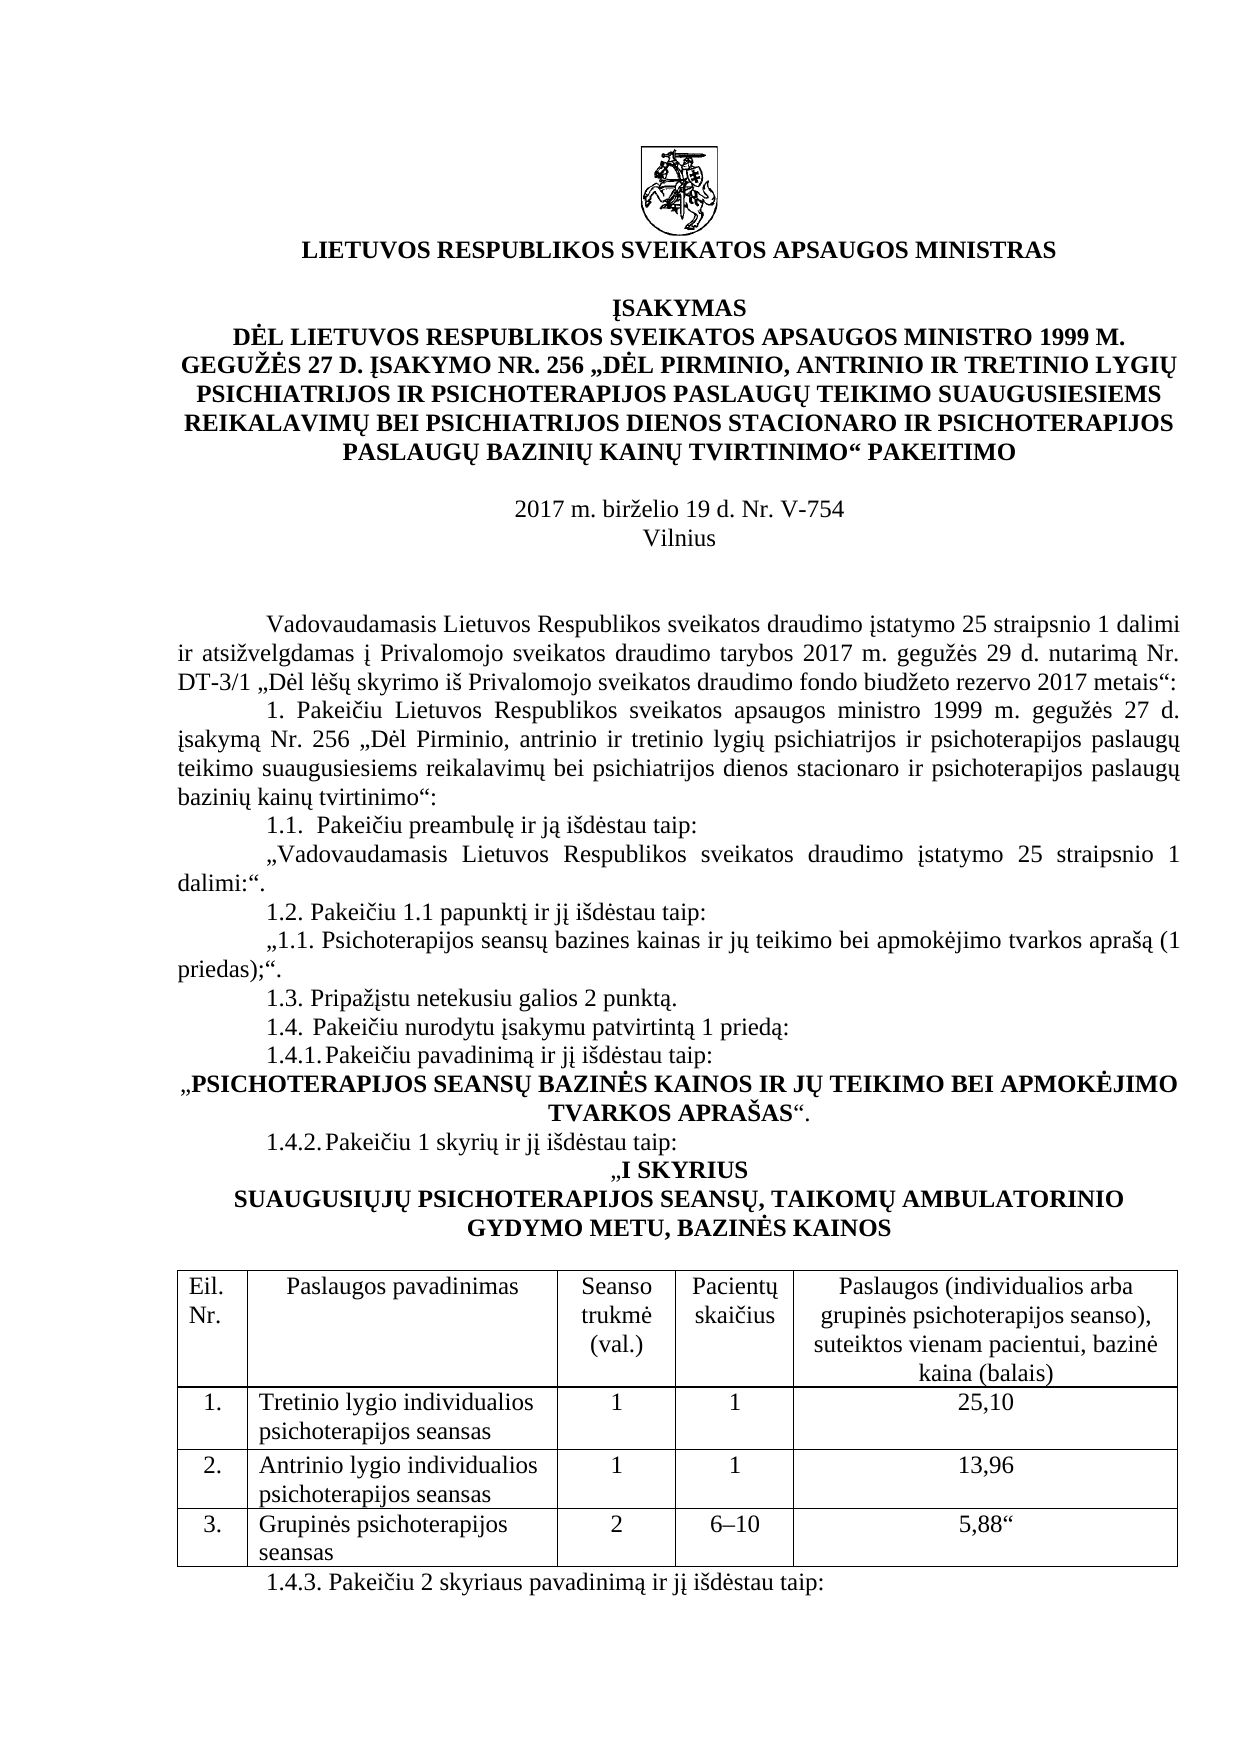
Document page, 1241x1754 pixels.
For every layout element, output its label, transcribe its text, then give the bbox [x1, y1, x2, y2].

text 1.4. Pakeičiu nurodytu įsakymu patvirtintą 1 priedą: [177, 1012, 1181, 1040]
text 1.3. Pripažįstu netekusiu galios 2 punktą. [266, 983, 1181, 1012]
table_header Pacientų skaičius [676, 1271, 793, 1386]
table_cell 13,96 [794, 1450, 1177, 1508]
text „Vadovaudamasis Lietuvos Respublikos sveikatos draudimo įstatymo 25 straipsnio 1 dalimi:“. [177, 839, 1181, 897]
table_cell 2 [558, 1509, 675, 1566]
text 2017 m. birželio 19 d. Nr. V-754 [177, 494, 1181, 523]
text „1.1. Psichoterapijos seansų bazines kainas ir jų teikimo bei apmokėjimo tvarkos aprašą (1 priedas);“. [177, 925, 1181, 983]
text 1.4.3. Pakeičiu 2 skyriaus pavadinimą ir jį išdėstau taip: [177, 1567, 1181, 1596]
table_header Eil. Nr. [178, 1271, 247, 1386]
table_cell 6–10 [676, 1509, 793, 1566]
text „I SKYRIUS [177, 1155, 1181, 1184]
table_cell 1 [676, 1388, 793, 1449]
table_cell 5,88“ [794, 1509, 1177, 1566]
table_header Paslaugos pavadinimas [248, 1271, 557, 1386]
table_header Seanso trukmė (val.) [558, 1271, 675, 1386]
text 1.1. Pakeičiu preambulę ir ją išdėstau taip: [266, 810, 1181, 839]
text „PSICHOTERAPIJOS SEANSŲ BAZINĖS KAINOS IR JŲ TEIKIMO BEI APMOKĖJIMO TVARKOS APRAŠAS“. [177, 1069, 1181, 1127]
text Vadovaudamasis Lietuvos Respublikos sveikatos draudimo įstatymo 25 straipsnio 1 dalimi ir atsižvelgdamas į Privalomojo sveikatos draudimo tarybos 2017 m. gegužės 29 d. nutarimą Nr. DT-3/1 „Dėl lėšų skyrimo iš Privalomojo sveikatos draudimo fondo biudžeto rezervo 2017 metais“: [177, 609, 1181, 695]
table_cell Antrinio lygio individualios psichoterapijos seansas [248, 1450, 557, 1508]
text LIETUVOS RESPUBLIKOS SVEIKATOS APSAUGOS MINISTRAS [177, 235, 1181, 264]
text 1.4.1. Pakeičiu pavadinimą ir jį išdėstau taip: [266, 1040, 1181, 1069]
table_cell 1 [558, 1450, 675, 1508]
table_cell 2. [178, 1450, 247, 1508]
text Vilnius [177, 523, 1181, 552]
table_cell Tretinio lygio individualios psichoterapijos seansas [248, 1388, 557, 1449]
table_cell 25,10 [794, 1388, 1177, 1449]
table_header Paslaugos (individualios arba grupinės psichoterapijos seanso), suteiktos vienam pacientui, bazinė kaina (balais) [794, 1271, 1177, 1386]
table_cell 3. [178, 1509, 247, 1566]
table_cell 1 [676, 1450, 793, 1508]
text 1.4.2. Pakeičiu 1 skyrių ir jį išdėstau taip: [266, 1127, 1181, 1155]
text DĖL LIETUVOS RESPUBLIKOS SVEIKATOS APSAUGOS MINISTRO 1999 M. GEGUŽĖS 27 D. ĮSAKYMO NR. 256 „DĖL PIRMINIO, ANTRINIO IR TRETINIO LYGIŲ PSICHIATRIJOS IR PSICHOTERAPIJOS PASLAUGŲ TEIKIMO SUAUGUSIESIEMS REIKALAVIMŲ BEI PSICHIATRIJOS DIENOS STACIONARO IR PSICHOTERAPIJOS PASLAUGŲ BAZINIŲ KAINŲ TVIRTINIMO“ PAKEITIMO [177, 322, 1181, 465]
text 1.2. Pakeičiu 1.1 papunktį ir jį išdėstau taip: [266, 897, 1181, 925]
text 1. Pakeičiu Lietuvos Respublikos sveikatos apsaugos ministro 1999 m. gegužės 27 d. įsakymą Nr. 256 „Dėl Pirminio, antrinio ir tretinio lygių psichiatrijos ir psichoterapijos paslaugų teikimo suaugusiesiems reikalavimų bei psichiatrijos dienos stacionaro ir psichoterapijos paslaugų bazinių kainų tvirtinimo“: [177, 695, 1181, 810]
text ĮSAKYMAS [177, 293, 1181, 322]
table_cell Grupinės psichoterapijos seansas [248, 1509, 557, 1566]
text SUAUGUSIŲJŲ PSICHOTERAPIJOS SEANSŲ, taikomų AMBULATORINIO GYDYMO METU, BAZINĖS KAINOS [177, 1184, 1181, 1242]
table_cell 1. [178, 1388, 247, 1449]
table_cell 1 [558, 1388, 675, 1449]
